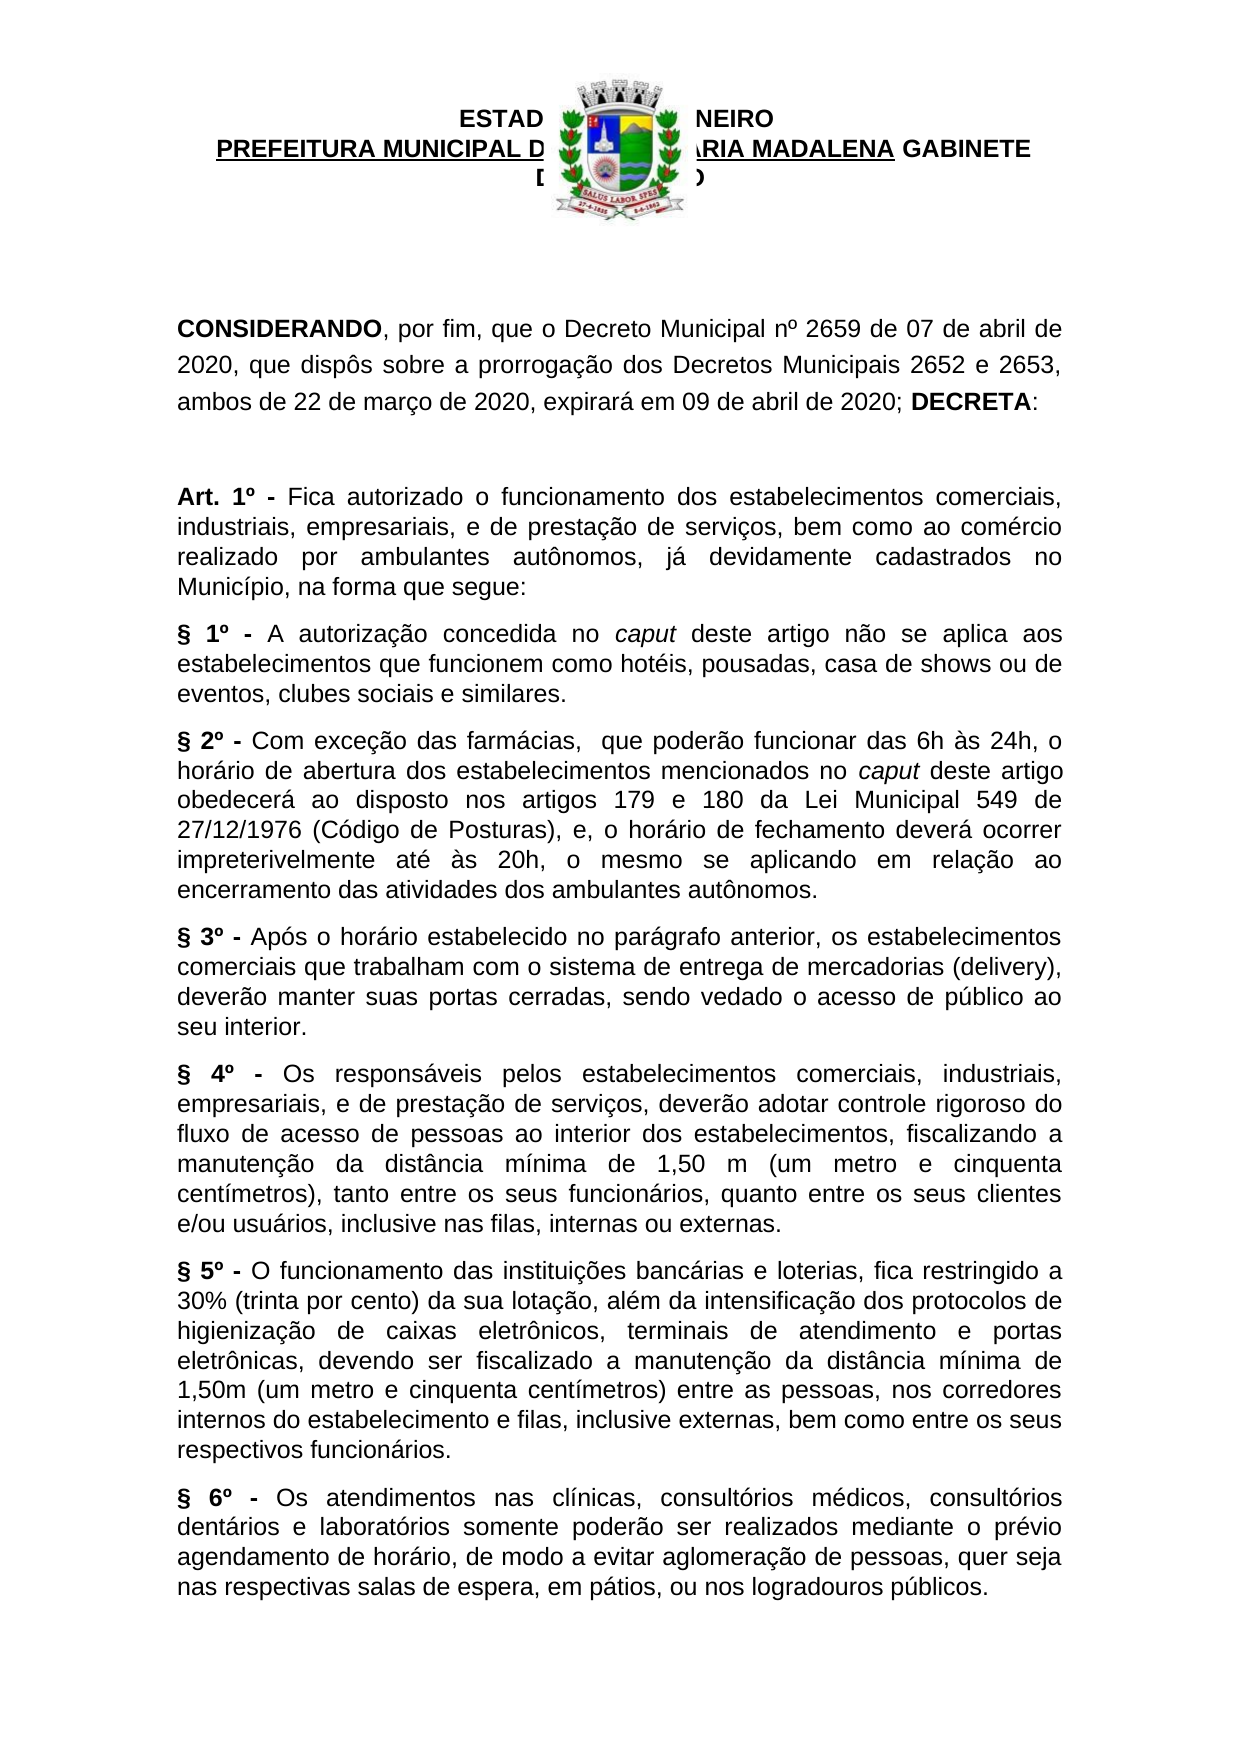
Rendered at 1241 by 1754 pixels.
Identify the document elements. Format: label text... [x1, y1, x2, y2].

text § 3º - Após o horário estabelecido no parágrafo anterior, os estabelecimentos comerciais que trabalham com o sistema de entrega de mercadorias (delivery), deverão manter suas portas cerradas, sendo vedado o acesso de público ao seu interior. [177, 922, 1063, 1041]
text § 1º - A autorização concedida no caput deste artigo não se aplica aos estabelecimentos que funcionem como hotéis, pousadas, casa de shows ou de eventos, clubes sociais e similares. [177, 619, 1063, 707]
text Art. 1º - Fica autorizado o funcionamento dos estabelecimentos comerciais, industriais, empresariais, e de prestação de serviços, bem como ao comércio realizado por ambulantes autônomos, já devidamente cadastrados no Município, na forma que segue: [177, 482, 1063, 600]
text CONSIDERANDO, por fim, que o Decreto Municipal nº 2659 de 07 de abril de 2020, que dispôs sobre a prorrogação dos Decretos Municipais 2652 e 2653, ambos de 22 de março de 2020, expirará em 09 de abril de 2020; DECRETA: [177, 314, 1063, 416]
text § 2º - Com exceção das farmácias, que poderão funcionar das 6h às 24h, o horário de abertura dos estabelecimentos mencionados no caput deste artigo obedecerá ao disposto nos artigos 179 e 180 da Lei Municipal 549 de 27/12/1976 (Código de Posturas), e, o horário de fechamento deverá ocorrer impreterivelmente até às 20h, o mesmo se aplicando em relação ao encerramento das atividades dos ambulantes autônomos. [177, 726, 1063, 904]
text § 5º - O funcionamento das instituições bancárias e loterias, fica restringido a 30% (trinta por cento) da sua lotação, além da intensificação dos protocolos de higienização de caixas eletrônicos, terminais de atendimento e portas eletrônicas, devendo ser fiscalizado a manutenção da distância mínima de 1,50m (um metro e cinquenta centímetros) entre as pessoas, nos corredores internos do estabelecimento e filas, inclusive externas, bem como entre os seus respectivos funcionários. [177, 1256, 1063, 1464]
text § 4º - Os responsáveis pelos estabelecimentos comerciais, industriais, empresariais, e de prestação de serviços, deverão adotar controle rigoroso do fluxo de acesso de pessoas ao interior dos estabelecimentos, fiscalizando a manutenção da distância mínima de 1,50 m (um metro e cinquenta centímetros), tanto entre os seus funcionários, quanto entre os seus clientes e/ou usuários, inclusive nas filas, internas ou externas. [177, 1059, 1063, 1237]
text § 6º - Os atendimentos nas clínicas, consultórios médicos, consultórios dentários e laboratórios somente poderão ser realizados mediante o prévio agendamento de horário, de modo a evitar aglomeração de pessoas, quer seja nas respectivas salas de espera, em pátios, ou nos logradouros públicos. [177, 1482, 1063, 1601]
